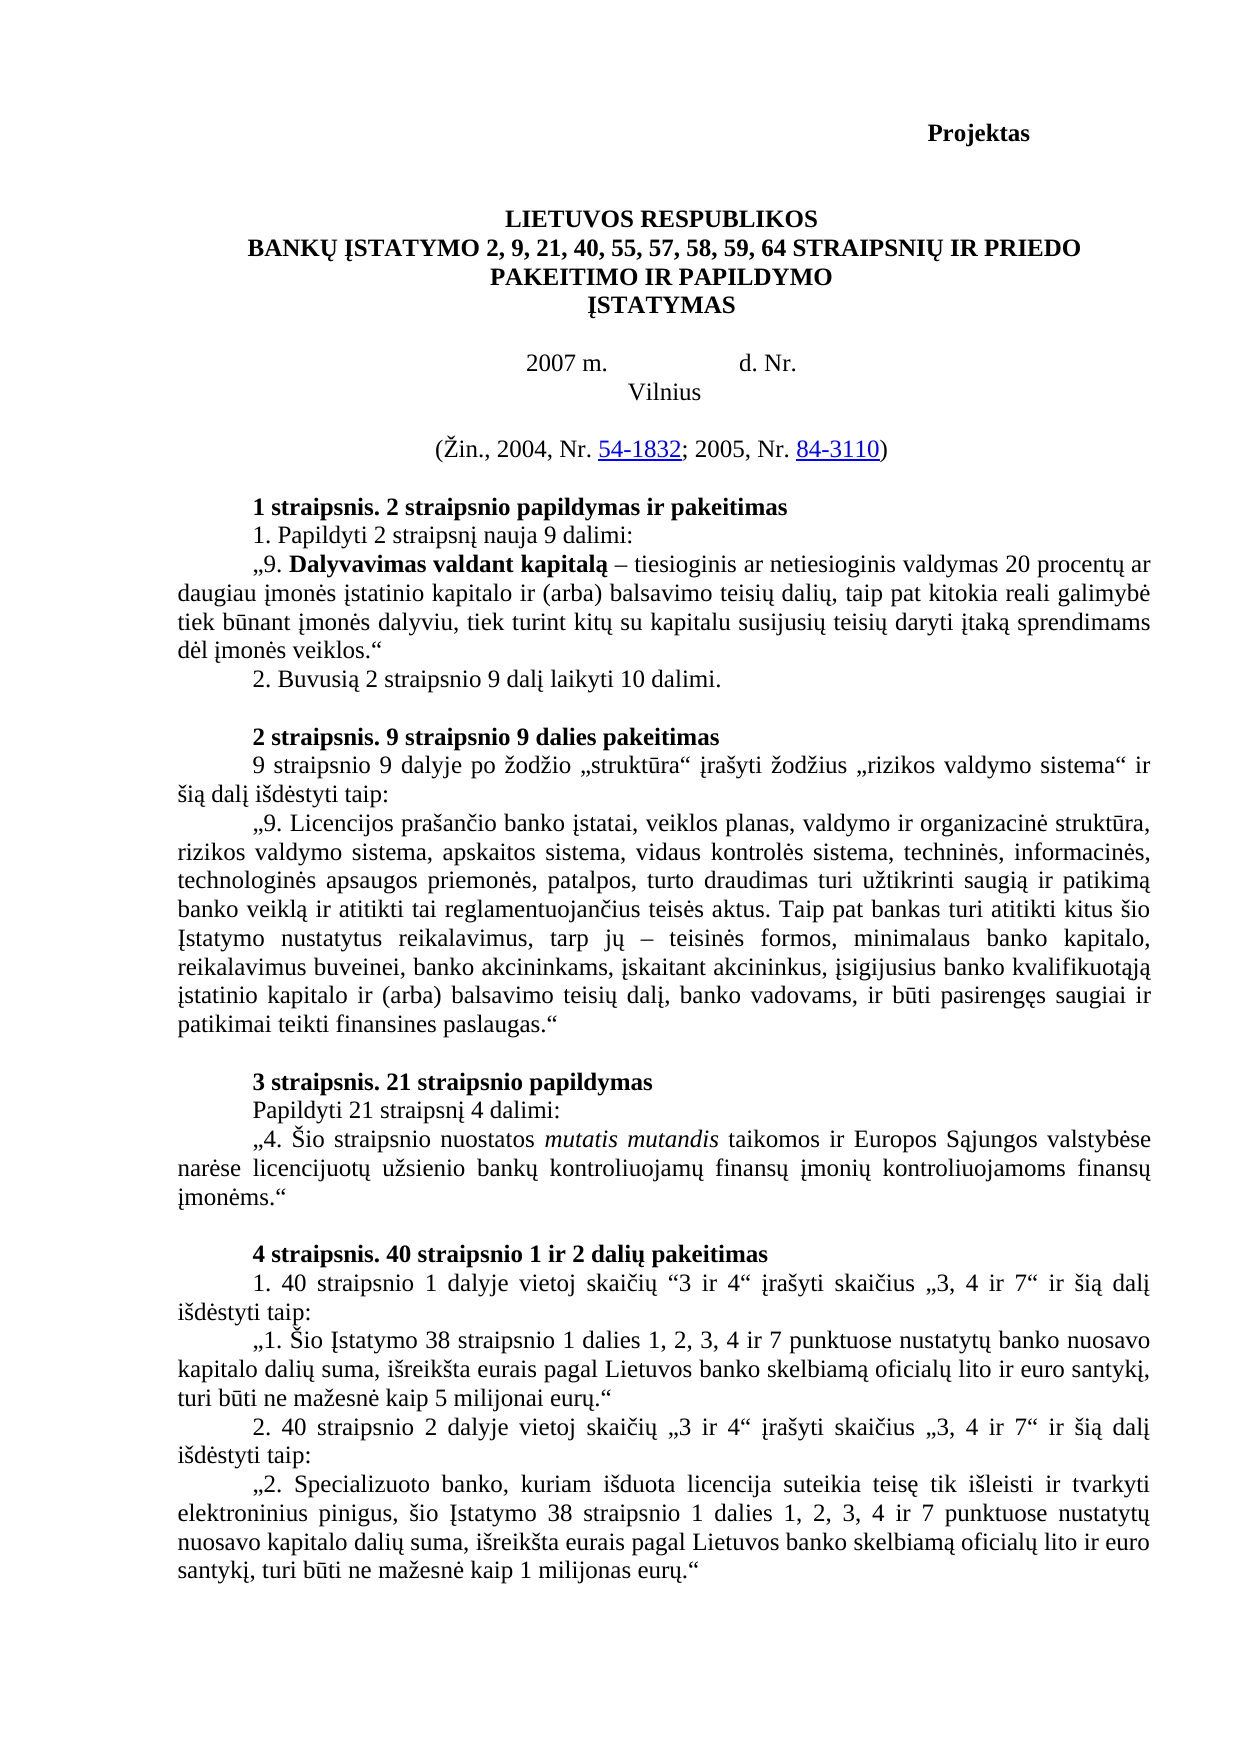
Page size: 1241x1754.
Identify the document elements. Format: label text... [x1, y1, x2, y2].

text LIETUVOS RESPUBLIKOS [177, 204, 1152, 233]
text „9. Licencijos prašančio banko įstatai, veiklos planas, valdymo ir organizacinė struktūra, rizikos valdymo sistema, apskaitos sistema, vidaus kontrolės sistema, techninės, informacinės, technologinės apsaugos priemonės, patalpos, turto draudimas turi užtikrinti saugią ir patikimą banko veiklą ir atitikti tai reglamentuojančius teisės aktus. Taip pat bankas turi atitikti kitus šio Įstatymo nustatytus reikalavimus, tarp jų – teisinės formos, minimalaus banko kapitalo, reikalavimus buveinei, banko akcininkams, įskaitant akcininkus, įsigijusius banko kvalifikuotąją įstatinio kapitalo ir (arba) balsavimo teisių dalį, banko vadovams, ir būti pasirengęs saugiai ir patikimai teikti finansines paslaugas.“ [177, 808, 1152, 1038]
text 2. Buvusią 2 straipsnio 9 dalį laikyti 10 dalimi. [177, 664, 1152, 693]
text BANKŲ ĮSTATYMO 2, 9, 21, 40, 55, 57, 58, 59, 64 STRAIPSNIŲ IR PRIEDO PAKEITIMO IR PAPILDYMO [177, 233, 1152, 291]
text Vilnius [177, 377, 1152, 406]
text 4 straipsnis. 40 straipsnio 1 ir 2 dalių pakeitimas [177, 1239, 1152, 1268]
text „1. Šio Įstatymo 38 straipsnio 1 dalies 1, 2, 3, 4 ir 7 punktuose nustatytų banko nuosavo kapitalo dalių suma, išreikšta eurais pagal Lietuvos banko skelbiamą oficialų lito ir euro santykį, turi būti ne mažesnė kaip 5 milijonai eurų.“ [177, 1326, 1152, 1412]
text (Žin., 2004, Nr. 54-1832; 2005, Nr. 84-3110) [177, 434, 1152, 463]
text „9. Dalyvavimas valdant kapitalą – tiesioginis ar netiesioginis valdymas 20 procentų ar daugiau įmonės įstatinio kapitalo ir (arba) balsavimo teisių dalių, taip pat kitokia reali galimybė tiek būnant įmonės dalyviu, tiek turint kitų su kapitalu susijusių teisių daryti įtaką sprendimams dėl įmonės veiklos.“ [177, 549, 1152, 664]
text „2. Specializuoto banko, kuriam išduota licencija suteikia teisę tik išleisti ir tvarkyti elektroninius pinigus, šio Įstatymo 38 straipsnio 1 dalies 1, 2, 3, 4 ir 7 punktuose nustatytų nuosavo kapitalo dalių suma, išreikšta eurais pagal Lietuvos banko skelbiamą oficialų lito ir euro santykį, turi būti ne mažesnė kaip 1 milijonas eurų.“ [177, 1469, 1152, 1584]
text 1 straipsnis. 2 straipsnio papildymas ir pakeitimas [177, 492, 1152, 521]
text 9 straipsnio 9 dalyje po žodžio „struktūra“ įrašyti žodžius „rizikos valdymo sistema“ ir šią dalį išdėstyti taip: [177, 751, 1152, 808]
text 2. 40 straipsnio 2 dalyje vietoj skaičių „3 ir 4“ įrašyti skaičius „3, 4 ir 7“ ir šią dalį išdėstyti taip: [177, 1412, 1152, 1469]
text 2 straipsnis. 9 straipsnio 9 dalies pakeitimas [177, 722, 1152, 751]
text Papildyti 21 straipsnį 4 dalimi: [177, 1096, 1152, 1124]
text „4. Šio straipsnio nuostatos mutatis mutandis taikomos ir Europos Sąjungos valstybėse narėse licencijuotų užsienio bankų kontroliuojamų finansų įmonių kontroliuojamoms finansų įmonėms.“ [177, 1124, 1152, 1211]
text Projektas [177, 118, 1152, 147]
text 2007 m. d. Nr. [177, 348, 1152, 377]
text 1. Papildyti 2 straipsnį nauja 9 dalimi: [177, 521, 1152, 549]
text 3 straipsnis. 21 straipsnio papildymas [177, 1067, 1152, 1096]
text 1. 40 straipsnio 1 dalyje vietoj skaičių “3 ir 4“ įrašyti skaičius „3, 4 ir 7“ ir šią dalį išdėstyti taip: [177, 1268, 1152, 1326]
text ĮSTATYMAS [177, 291, 1152, 319]
